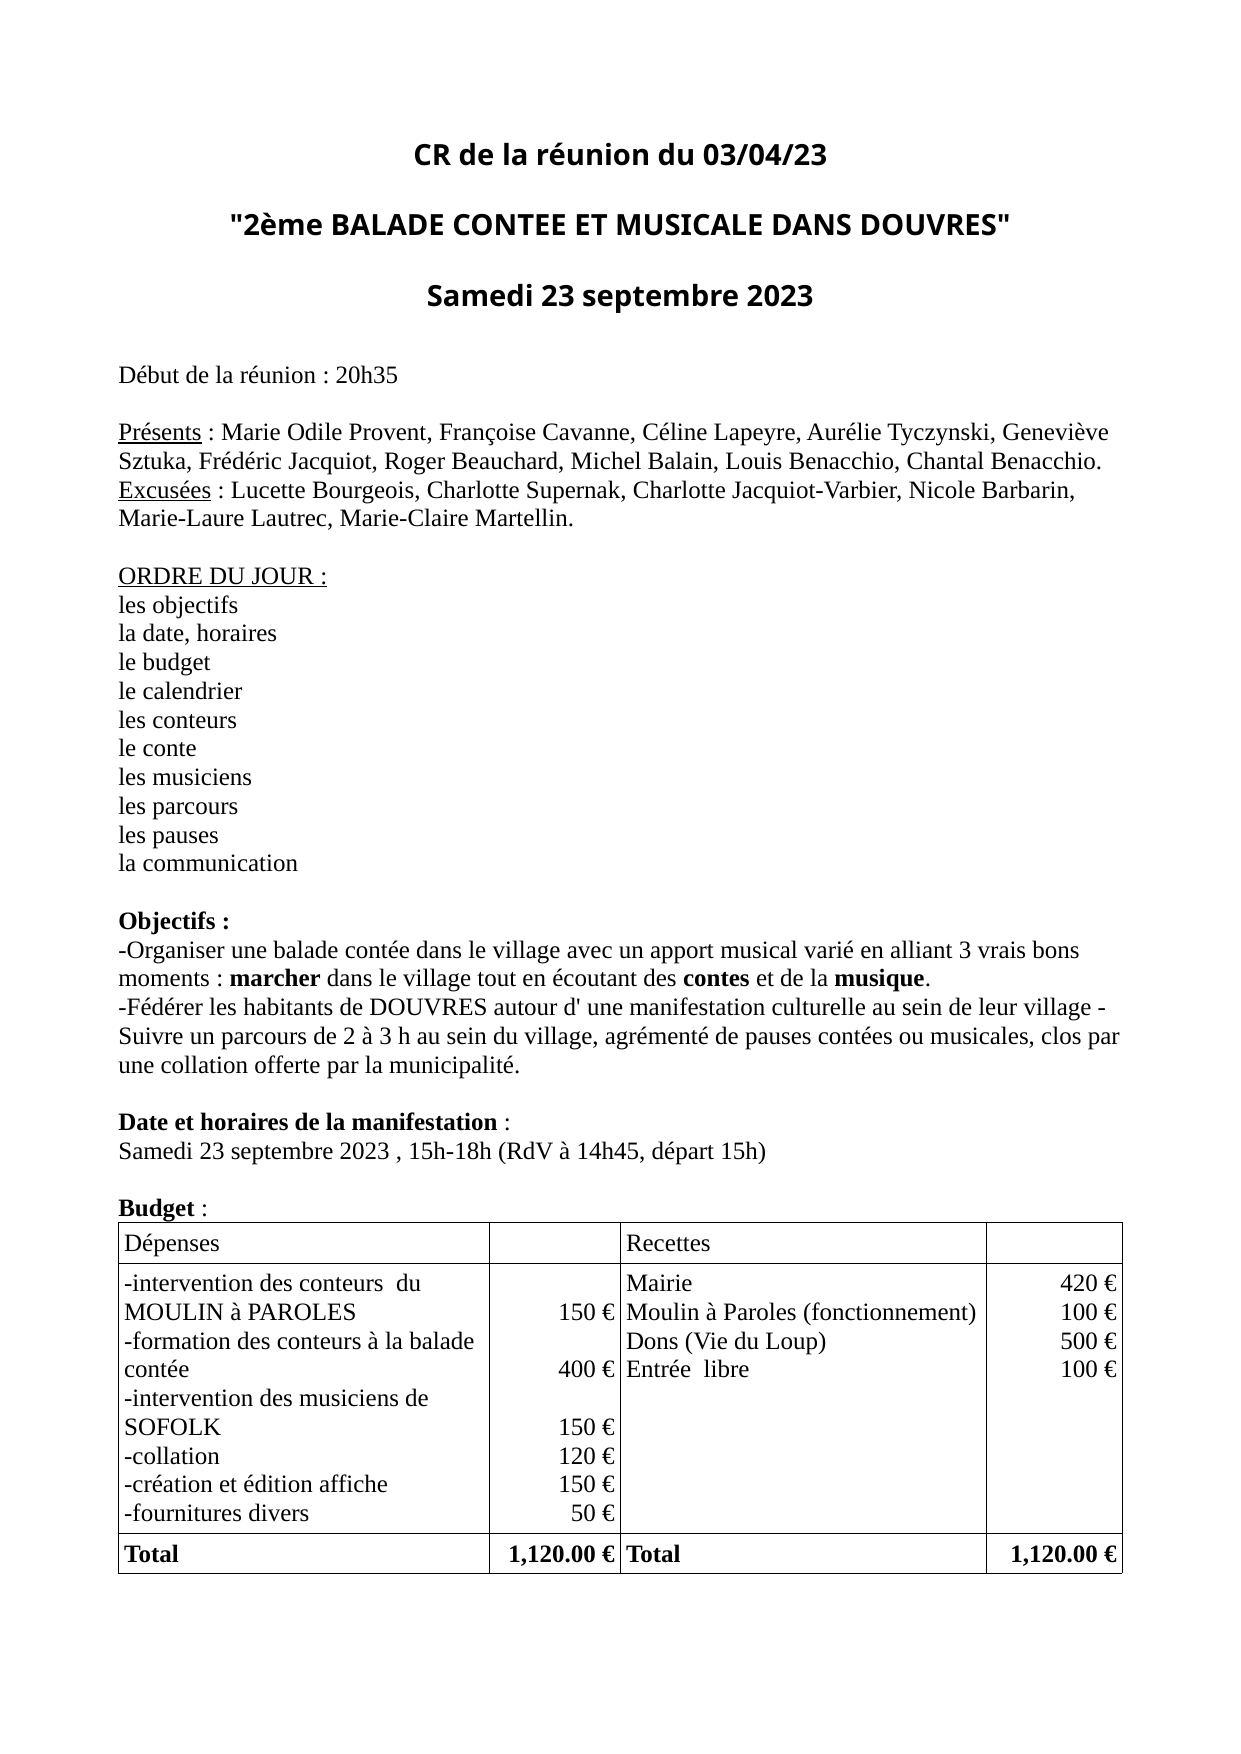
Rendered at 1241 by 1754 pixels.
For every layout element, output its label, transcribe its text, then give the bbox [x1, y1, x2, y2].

subtitle Samedi 23 septembre 2023 [118, 276, 1122, 315]
table_cell 1 120,00 € [490, 1534, 620, 1573]
table_cell 150 € 400 € 150 € 120 € 150 € 50 € [490, 1264, 620, 1533]
table_header [490, 1223, 620, 1262]
table_cell Mairie Moulin à Paroles (fonctionnement) Dons (Vie du Loup) Entrée libre [621, 1264, 986, 1533]
text la communication [118, 848, 1122, 877]
table_cell 420 € 100 € 500 € 100 € [987, 1264, 1122, 1533]
text Date et horaires de la manifestation : [118, 1107, 1122, 1136]
text la date, horaires [118, 618, 1122, 647]
text les conteurs [118, 705, 1122, 733]
text Début de la réunion : 20h35 [118, 360, 1122, 388]
text Budget : [118, 1193, 1122, 1222]
text le conte [118, 733, 1122, 762]
text le calendrier [118, 676, 1122, 705]
table_header Recettes [621, 1223, 986, 1262]
text Présents : Marie Odile Provent, Françoise Cavanne, Céline Lapeyre, Aurélie Tyczynski, Geneviève Sztuka, Frédéric Jacquiot, Roger Beauchard, Michel Balain, Louis Benacchio, Chantal Benacchio. [118, 417, 1122, 475]
text ORDRE DU JOUR : [118, 561, 1122, 590]
text les pauses [118, 820, 1122, 848]
subtitle "2ème BALADE CONTEE ET MUSICALE DANS DOUVRES" [118, 205, 1122, 244]
table_cell Total [621, 1534, 986, 1573]
text Samedi 23 septembre 2023 , 15h-18h (RdV à 14h45, départ 15h) [118, 1136, 1122, 1165]
table_header Dépenses [119, 1223, 489, 1262]
text -Fédérer les habitants de DOUVRES autour d' une manifestation culturelle au sein de leur village -Suivre un parcours de 2 à 3 h au sein du village, agrémenté de pauses contées ou musicales, clos par une collation offerte par la municipalité. [118, 992, 1122, 1078]
subtitle CR de la réunion du 03/04/23 [118, 134, 1122, 173]
table_cell -intervention des conteurs du MOULIN à PAROLES -formation des conteurs à la balade contée -intervention des musiciens de SOFOLK -collation -création et édition affiche -fournitures divers [119, 1264, 489, 1533]
text les musiciens [118, 762, 1122, 791]
table_header [987, 1223, 1122, 1262]
text les parcours [118, 791, 1122, 820]
text le budget [118, 647, 1122, 676]
text Objectifs : [118, 906, 1122, 935]
table_cell 1 120,00 € [987, 1534, 1122, 1573]
table_cell Total [119, 1534, 489, 1573]
text Excusées : Lucette Bourgeois, Charlotte Supernak, Charlotte Jacquiot-Varbier, Nicole Barbarin, Marie-Laure Lautrec, Marie-Claire Martellin. [118, 475, 1122, 532]
text -Organiser une balade contée dans le village avec un apport musical varié en alliant 3 vrais bons moments : marcher dans le village tout en écoutant des contes et de la musique. [118, 935, 1122, 992]
text les objectifs [118, 590, 1122, 618]
